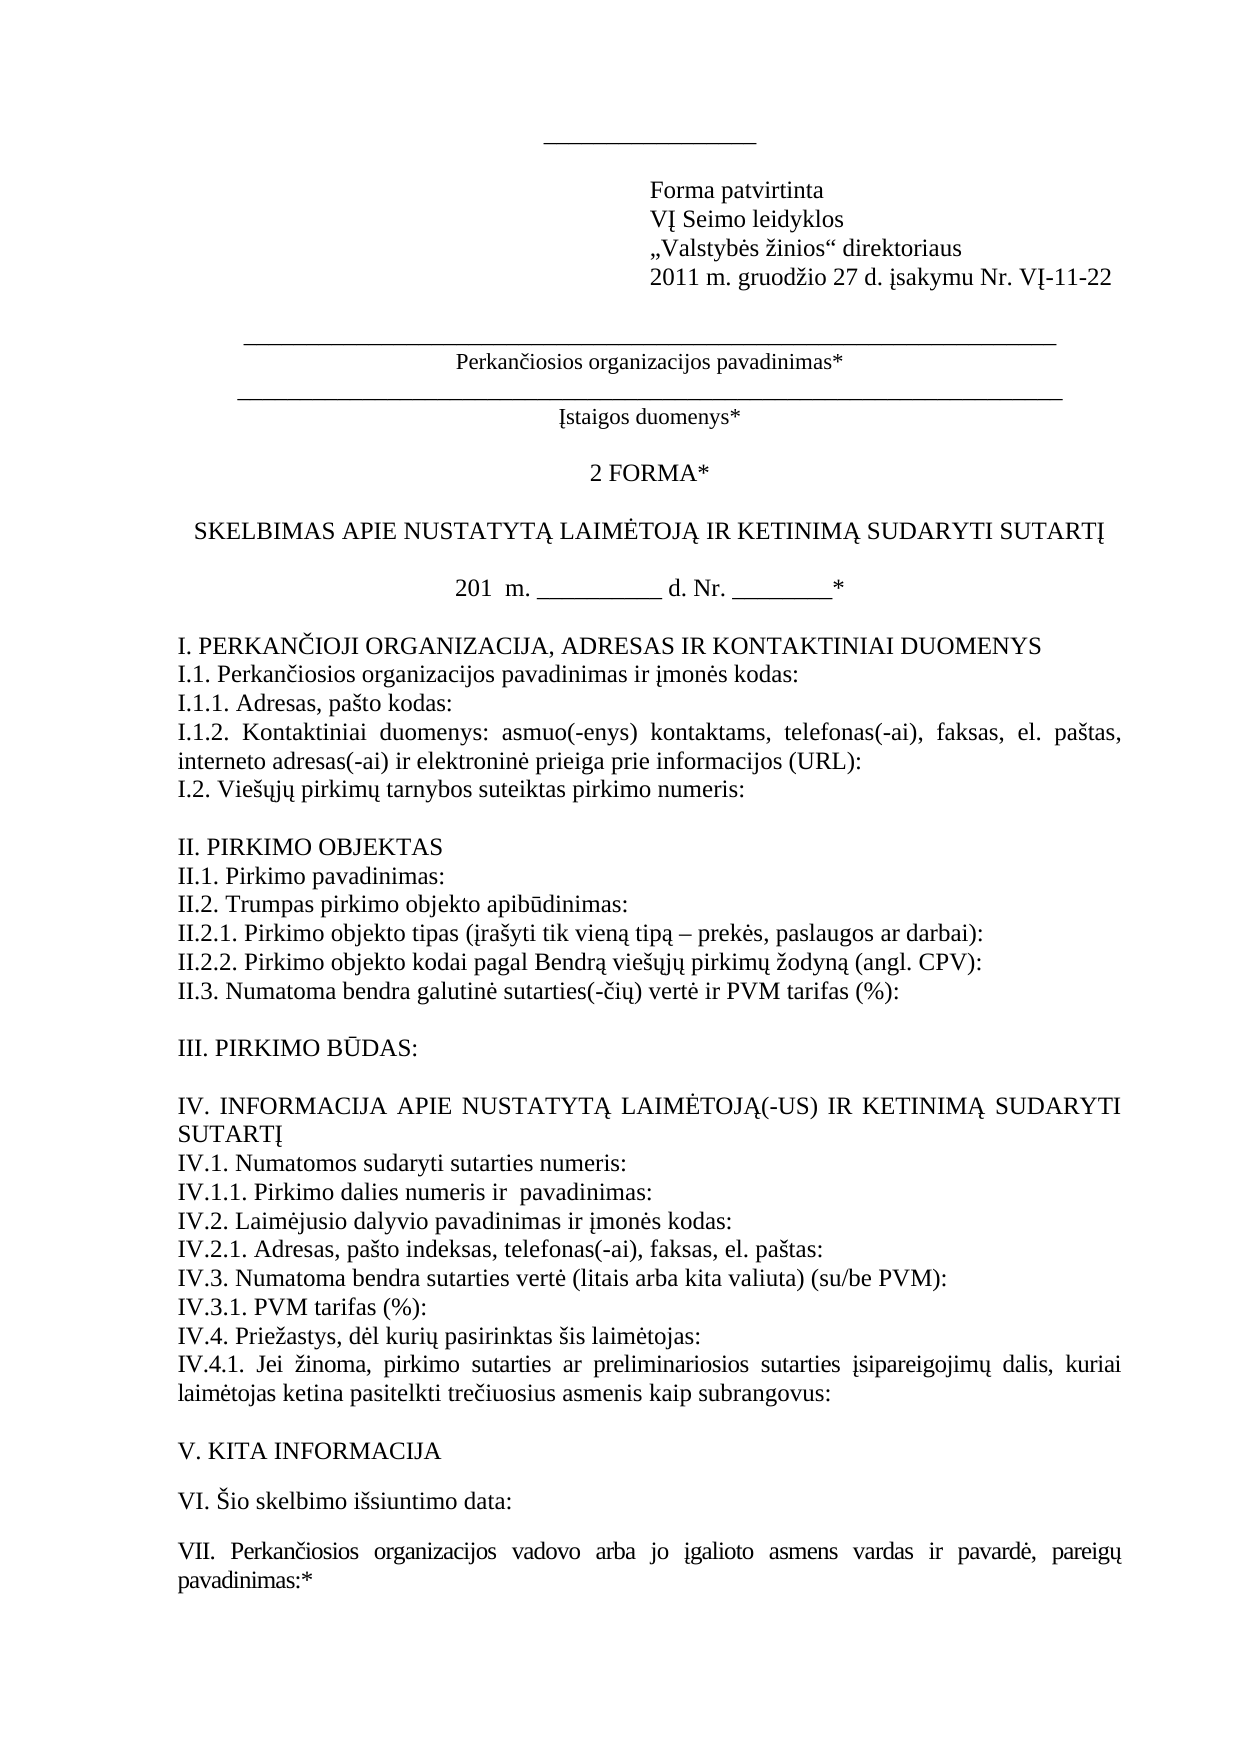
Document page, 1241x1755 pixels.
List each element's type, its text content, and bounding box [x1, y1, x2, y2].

text I.2. Viešųjų pirkimų tarnybos suteiktas pirkimo numeris: [177, 774, 1122, 803]
text II.3. Numatoma bendra galutinė sutarties(-čių) vertė ir PVM tarifas (%): [177, 976, 1122, 1004]
text „Valstybės žinios“ direktoriaus [649, 233, 1122, 262]
text Forma patvirtinta [649, 176, 1122, 204]
text II.1. Pirkimo pavadinimas: [177, 861, 1122, 889]
text 2011 m. gruodžio 27 d. įsakymu Nr. VĮ-11-22 [649, 262, 1122, 291]
text IV.2. Laimėjusio dalyvio pavadinimas ir įmonės kodas: [177, 1206, 1122, 1234]
text II.2.2. Pirkimo objekto kodai pagal Bendrą viešųjų pirkimų žodyną (angl. CPV): [177, 947, 1122, 976]
text I.1.1. Adresas, pašto kodas: [177, 688, 1122, 717]
text II.2.1. Pirkimo objekto tipas (įrašyti tik vieną tipą – prekės, paslaugos ar darbai): [177, 918, 1122, 947]
text VII. Perkančiosios organizacijos vadovo arba jo įgalioto asmens vardas ir pavardė, pareigų pavadinimas:* [177, 1536, 1122, 1594]
text IV.1. Numatomos sudaryti sutarties numeris: [177, 1148, 1122, 1177]
text IV.4.1. Jei žinoma, pirkimo sutarties ar preliminariosios sutarties įsipareigojimų dalis, kuriai laimėtojas ketina pasitelkti trečiuosius asmenis kaip subrangovus: [177, 1349, 1122, 1407]
text IV.3. Numatoma bendra sutarties vertė (litais arba kita valiuta) (su/be PVM): [177, 1263, 1122, 1292]
text Įstaigos duomenys* [177, 403, 1122, 429]
text 201 m. __________ d. Nr. ________* [177, 573, 1122, 602]
text _________________ [177, 118, 1122, 147]
text IV.2.1. Adresas, pašto indeksas, telefonas(-ai), faksas, el. paštas: [177, 1234, 1122, 1263]
text I.1. Perkančiosios organizacijos pavadinimas ir įmonės kodas: [177, 659, 1122, 688]
text Perkančiosios organizacijos pavadinimas* [177, 348, 1122, 374]
text IV.1.1. Pirkimo dalies numeris ir pavadinimas: [177, 1177, 1122, 1206]
text __________________________________________________________________ [177, 374, 1122, 403]
text IV.4. Priežastys, dėl kurių pasirinktas šis laimėtojas: [177, 1321, 1122, 1349]
text IV.3.1. PVM tarifas (%): [177, 1292, 1122, 1321]
text _________________________________________________________________ [177, 319, 1122, 348]
text VI. Šio skelbimo išsiuntimo data: [177, 1486, 1122, 1515]
text I. PERKANČIOJI ORGANIZACIJA, ADRESAS IR KONTAKTINIAI DUOMENYS [177, 631, 1122, 659]
text 2 FORMA* [177, 458, 1122, 487]
text I.1.2. Kontaktiniai duomenys: asmuo(-enys) kontaktams, telefonas(-ai), faksas, el. paštas, interneto adresas(-ai) ir elektroninė prieiga prie informacijos (URL): [177, 717, 1122, 774]
text SKELBIMAS APIE NUSTATYTĄ LAIMĖTOJĄ IR KETINIMĄ SUDARYTI SUTARTĮ [177, 516, 1122, 544]
text VĮ Seimo leidyklos [649, 204, 1122, 233]
text II.2. Trumpas pirkimo objekto apibūdinimas: [177, 889, 1122, 918]
text IV. INFORMACIJA APIE NUSTATYTĄ LAIMĖTOJĄ(-US) IR KETINIMĄ SUDARYTI SUTARTĮ [177, 1091, 1122, 1148]
text V. KITA INFORMACIJA [177, 1436, 1122, 1464]
text III. PIRKIMO BŪDAS: [177, 1033, 1122, 1062]
text II. PIRKIMO OBJEKTAS [177, 832, 1122, 861]
